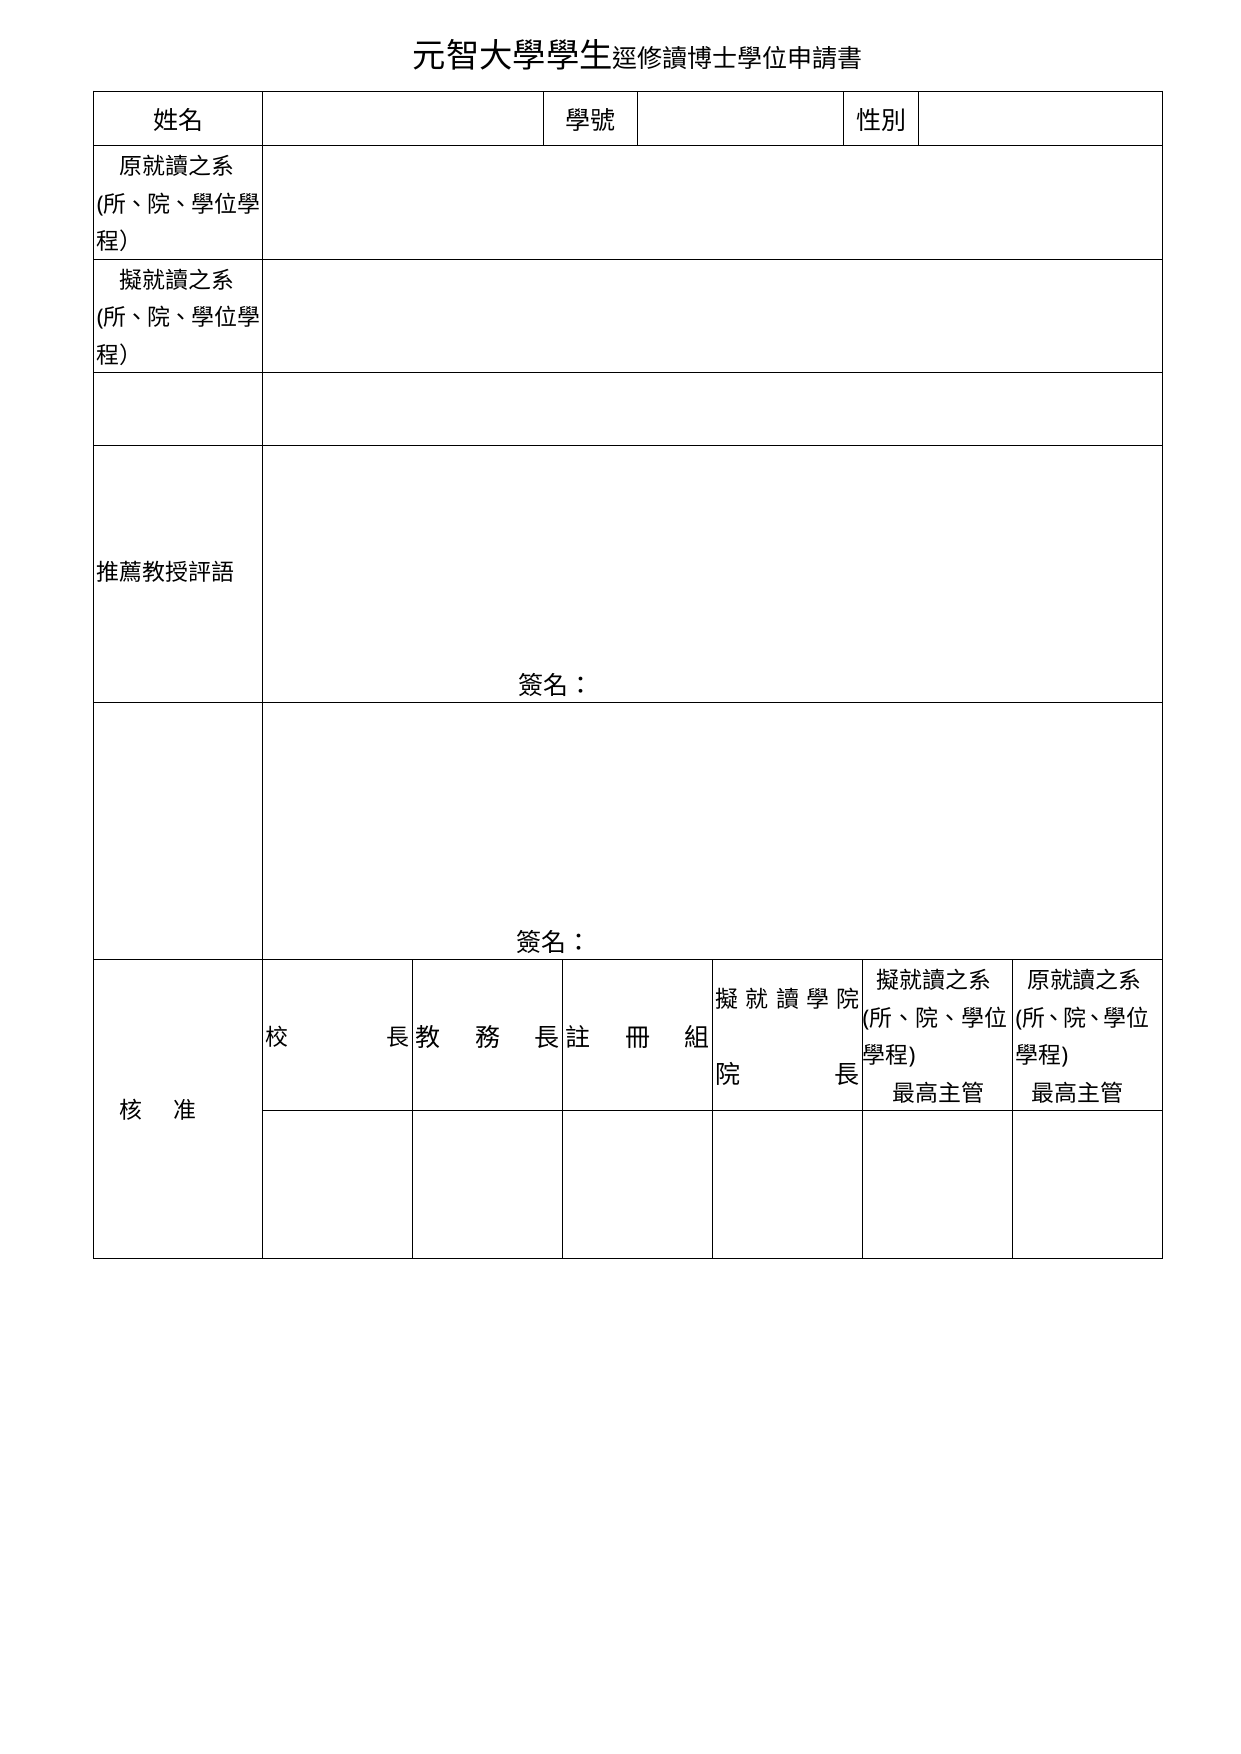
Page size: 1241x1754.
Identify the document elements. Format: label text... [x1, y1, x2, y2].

text 元智大學學生逕修讀博士學位申請書 [150, 16, 1125, 91]
table_cell 擬就讀之系(所、院、學位學程） [94, 260, 262, 372]
table_cell [863, 1111, 1012, 1258]
table_cell 教務長 [413, 960, 562, 1110]
table_cell [263, 260, 1162, 372]
table_cell [413, 1111, 562, 1258]
table_header 學號 [544, 92, 637, 145]
table_header [919, 92, 1162, 145]
table_cell 擬就讀學院 院 長 [713, 960, 862, 1110]
table_cell [1013, 1111, 1162, 1258]
table_header 性別 [844, 92, 918, 145]
table_cell 校長 [263, 960, 412, 1110]
table_cell 核 准 [94, 960, 262, 1258]
table_header [638, 92, 843, 145]
table_cell [263, 1111, 412, 1258]
table_cell [94, 373, 262, 445]
table_cell 原就讀之系(所、院、學位 學程) 最高主管 [1013, 960, 1162, 1110]
table_cell [263, 146, 1162, 258]
table_cell [94, 703, 262, 959]
table_header [263, 92, 543, 145]
table_cell 簽名： [263, 703, 1162, 959]
table_cell 推薦教授評語 [94, 446, 262, 702]
table_header 姓名 [94, 92, 262, 145]
table_cell 簽名： [263, 446, 1162, 702]
table_cell [263, 373, 1162, 445]
table_cell 原就讀之系(所、院、學位學程） [94, 146, 262, 258]
table_cell 擬就讀之系(所、院、學位學程) 最高主管 [863, 960, 1012, 1110]
table_cell [563, 1111, 712, 1258]
table_cell 註冊組 [563, 960, 712, 1110]
table_cell [713, 1111, 862, 1258]
